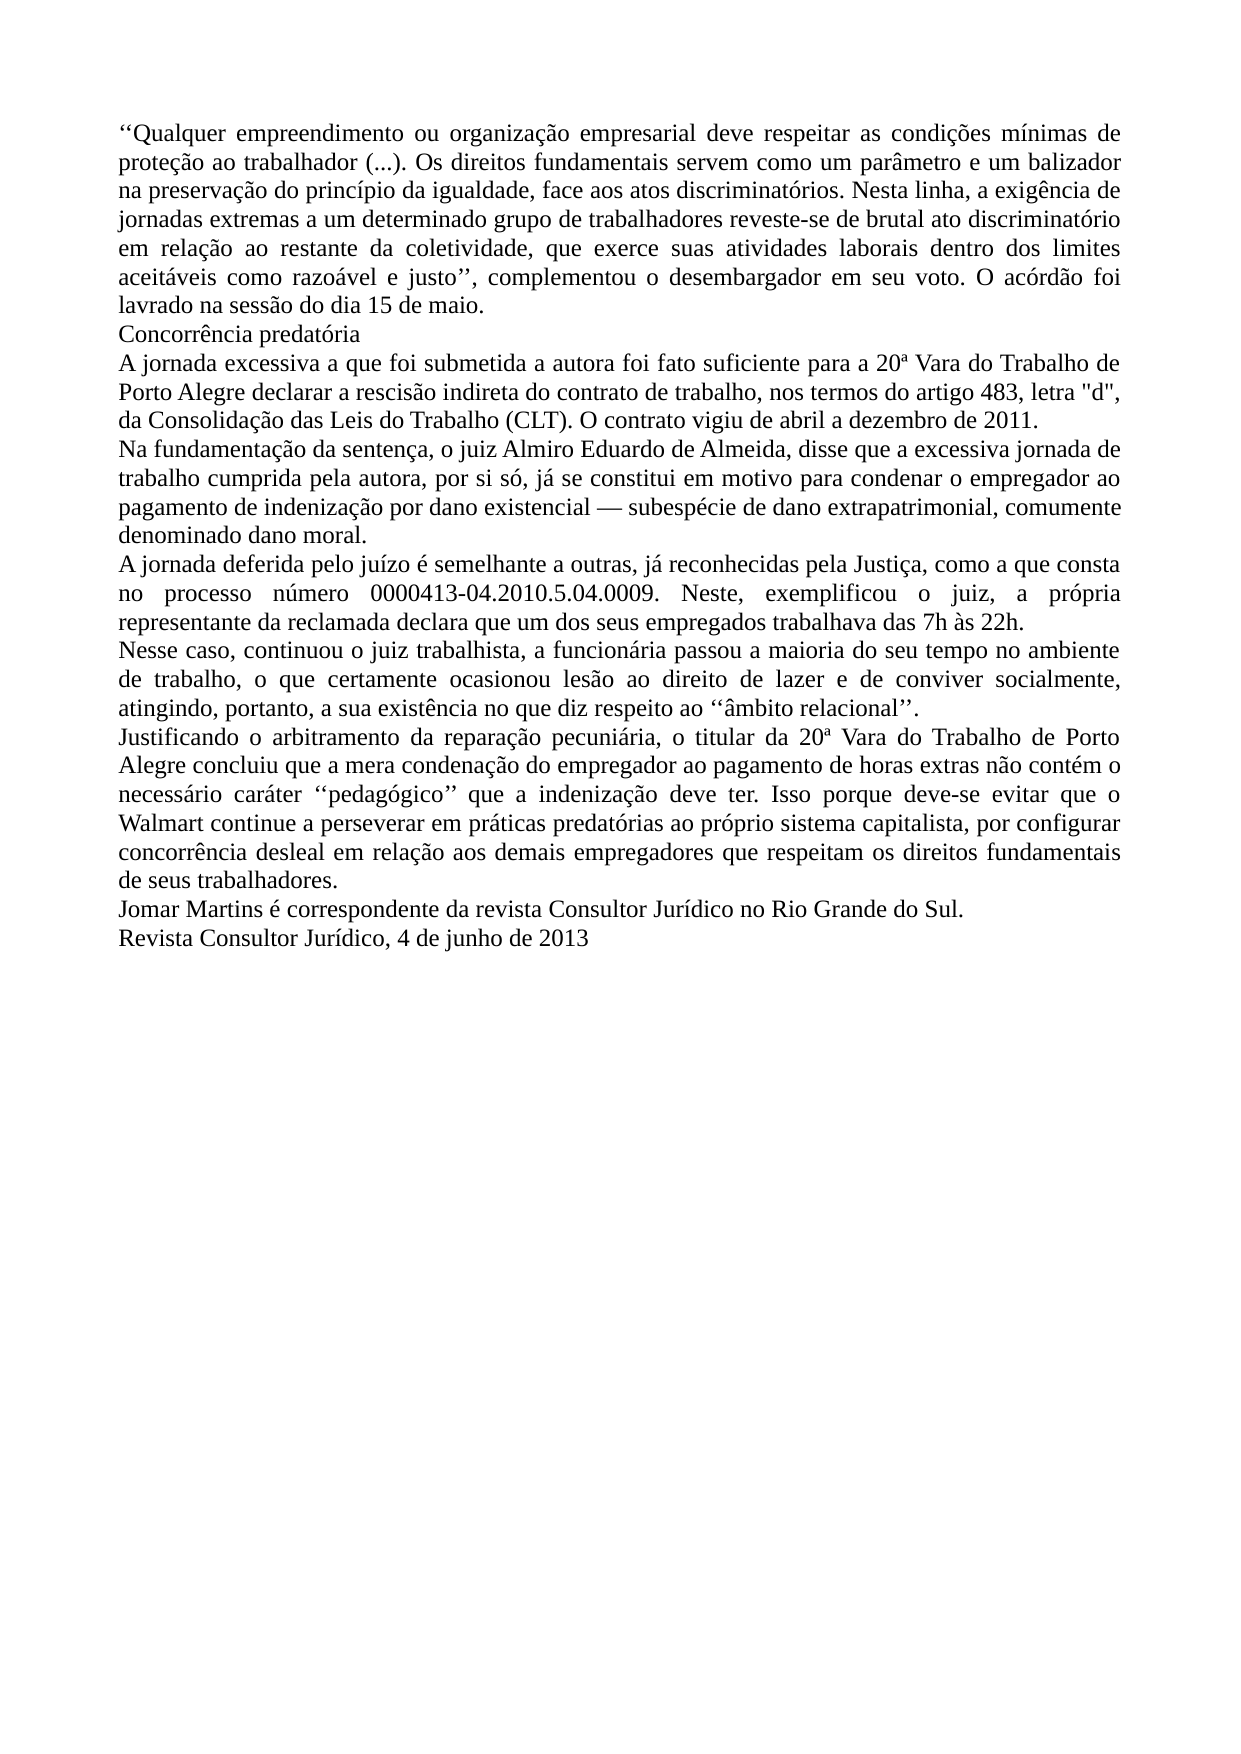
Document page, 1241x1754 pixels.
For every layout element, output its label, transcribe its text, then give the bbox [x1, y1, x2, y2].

text A jornada deferida pelo juízo é semelhante a outras, já reconhecidas pela Justiça, como a que consta no processo número 0000413-04.2010.5.04.0009. Neste, exemplificou o juiz, a própria representante da reclamada declara que um dos seus empregados trabalhava das 7h às 22h. [118, 549, 1122, 636]
text Revista Consultor Jurídico, 4 de junho de 2013 [118, 923, 1122, 952]
text Na fundamentação da sentença, o juiz Almiro Eduardo de Almeida, disse que a excessiva jornada de trabalho cumprida pela autora, por si só, já se constitui em motivo para condenar o empregador ao pagamento de indenização por dano existencial — subespécie de dano extrapatrimonial, comumente denominado dano moral. [118, 434, 1122, 549]
text A jornada excessiva a que foi submetida a autora foi fato suficiente para a 20ª Vara do Trabalho de Porto Alegre declarar a rescisão indireta do contrato de trabalho, nos termos do artigo 483, letra "d", da Consolidação das Leis do Trabalho (CLT). O contrato vigiu de abril a dezembro de 2011. [118, 348, 1122, 434]
text Nesse caso, continuou o juiz trabalhista, a funcionária passou a maioria do seu tempo no ambiente de trabalho, o que certamente ocasionou lesão ao direito de lazer e de conviver socialmente, atingindo, portanto, a sua existência no que diz respeito ao ‘‘âmbito relacional’’. [118, 636, 1122, 722]
text Jomar Martins é correspondente da revista Consultor Jurídico no Rio Grande do Sul. [118, 894, 1122, 923]
text Concorrência predatória [118, 319, 1122, 348]
text Justificando o arbitramento da reparação pecuniária, o titular da 20ª Vara do Trabalho de Porto Alegre concluiu que a mera condenação do empregador ao pagamento de horas extras não contém o necessário caráter ‘‘pedagógico’’ que a indenização deve ter. Isso porque deve-se evitar que o Walmart continue a perseverar em práticas predatórias ao próprio sistema capitalista, por configurar concorrência desleal em relação aos demais empregadores que respeitam os direitos fundamentais de seus trabalhadores. [118, 722, 1122, 894]
text ‘‘Qualquer empreendimento ou organização empresarial deve respeitar as condições mínimas de proteção ao trabalhador (...). Os direitos fundamentais servem como um parâmetro e um balizador na preservação do princípio da igualdade, face aos atos discriminatórios. Nesta linha, a exigência de jornadas extremas a um determinado grupo de trabalhadores reveste-se de brutal ato discriminatório em relação ao restante da coletividade, que exerce suas atividades laborais dentro dos limites aceitáveis como razoável e justo’’, complementou o desembargador em seu voto. O acórdão foi lavrado na sessão do dia 15 de maio. [118, 118, 1122, 319]
